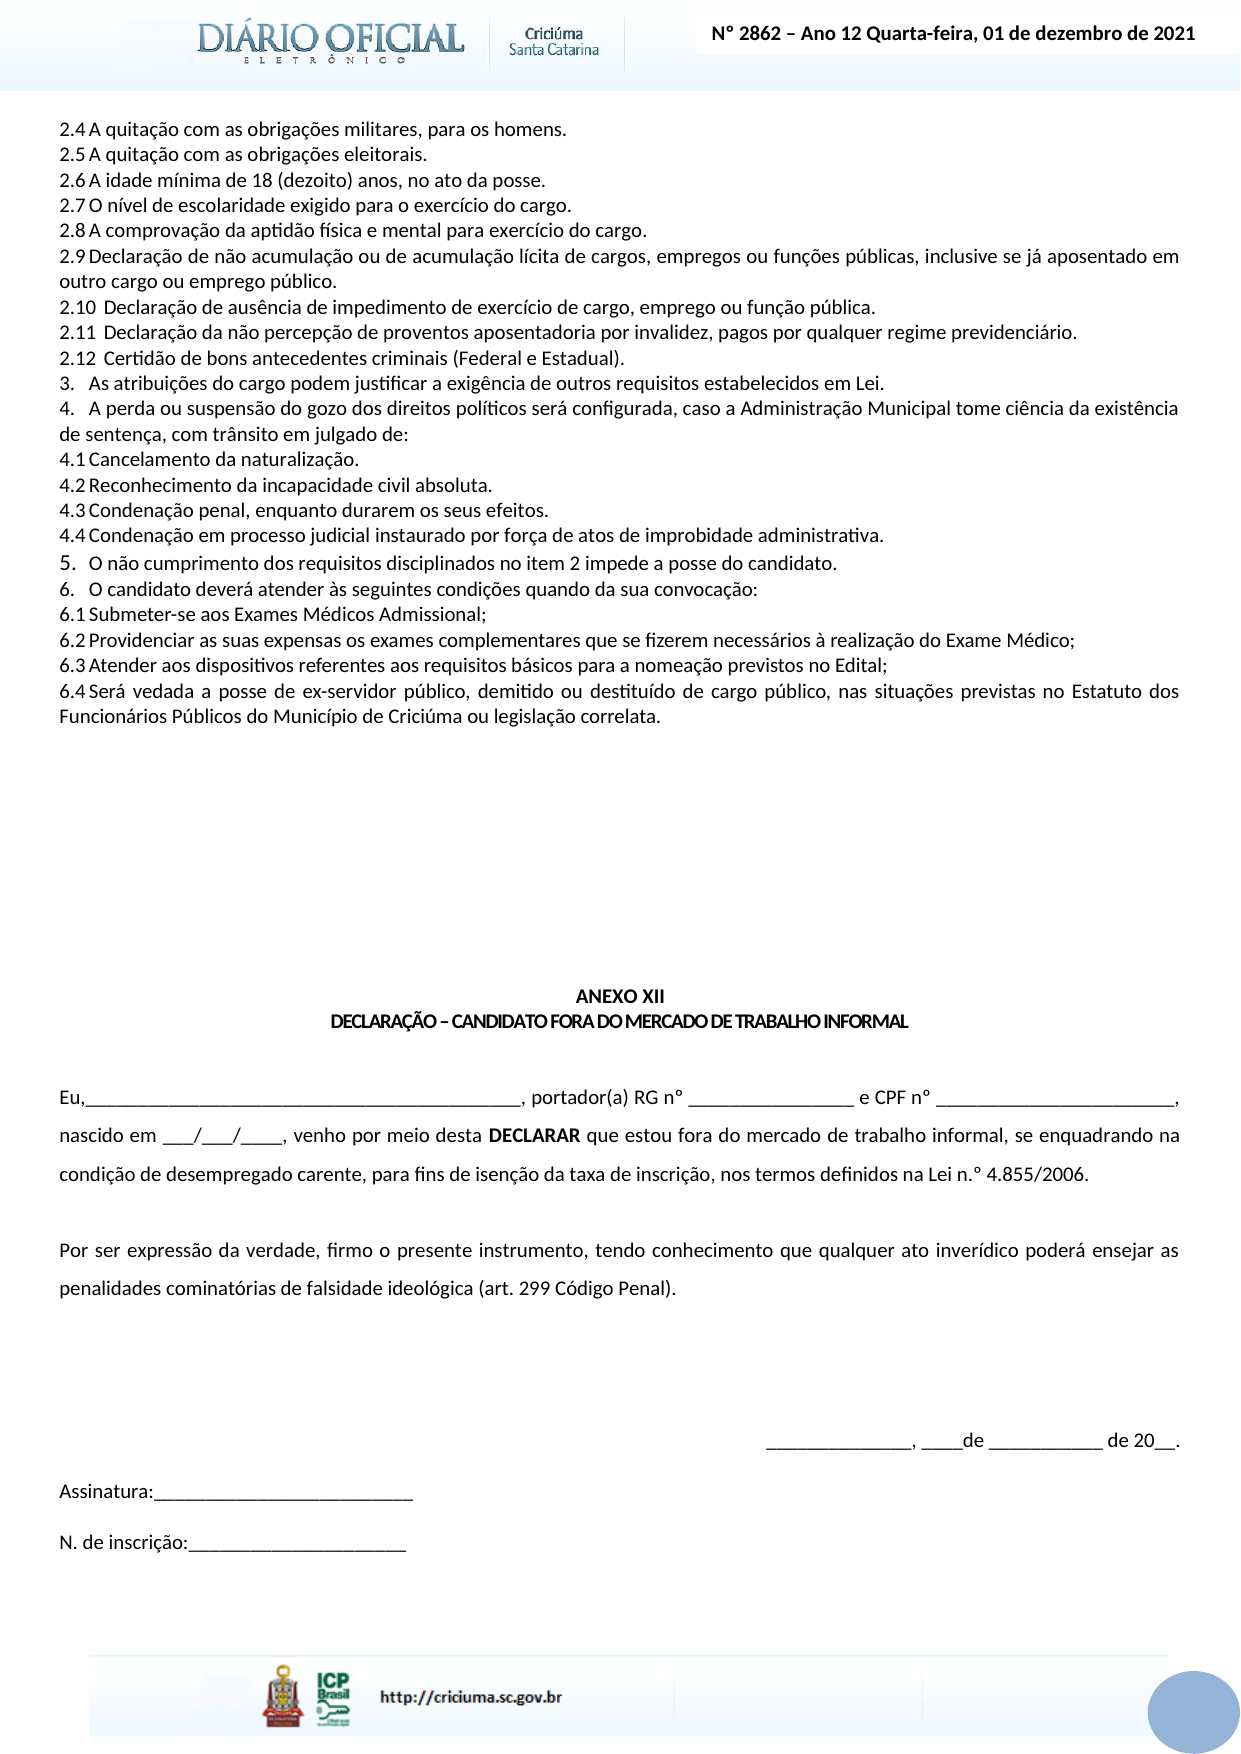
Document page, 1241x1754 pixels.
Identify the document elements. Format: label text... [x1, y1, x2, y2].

list O nível de escolaridade exigido para o exercício do cargo. [59, 192, 1181, 218]
text Por ser expressão da verdade, firmo o presente instrumento, tendo conhecimento que qualquer ato inverídico poderá ensejar as penalidades cominatórias de falsidade ideológica (art. 299 Código Penal). [59, 1237, 1181, 1301]
text ______________, ____de ___________ de 20__. [59, 1428, 1181, 1453]
list Atender aos dispositivos referentes aos requisitos básicos para a nomeação previstos no Edital; [59, 652, 1181, 678]
list Declaração da não percepção de proventos aposentadoria por invalidez, pagos por qualquer regime previdenciário. [59, 319, 1181, 345]
text DECLARAÇÃO – CANDIDATO FORA DO MERCADO DE TRABALHO INFORMAL [59, 1008, 1181, 1034]
text Eu,__________________________________________, portador(a) RG nº ________________ e CPF nº _______________________, nascido em ___/___/____, venho por meio desta DECLARAR que estou fora do mercado de trabalho informal, se enquadrando na condição de desempregado carente, para fins de isenção da taxa de inscrição, nos termos definidos na Lei n.º 4.855/2006. [59, 1084, 1181, 1186]
list A perda ou suspensão do gozo dos direitos políticos será configurada, caso a Administração Municipal tome ciência da existência de sentença, com trânsito em julgado de: [59, 396, 1181, 446]
list Certidão de bons antecedentes criminais (Federal e Estadual). [59, 345, 1181, 370]
list Declaração de não acumulação ou de acumulação lícita de cargos, empregos ou funções públicas, inclusive se já aposentado em outro cargo ou emprego público. [59, 243, 1181, 294]
list Condenação em processo judicial instaurado por força de atos de improbidade administrativa. [59, 523, 1181, 548]
list Condenação penal, enquanto durarem os seus efeitos. [59, 497, 1181, 523]
list O não cumprimento dos requisitos disciplinados no item 2 impede a posse do candidato. [59, 548, 1181, 576]
list A quitação com as obrigações eleitorais. [59, 141, 1181, 167]
text Assinatura:_________________________ [59, 1478, 1181, 1504]
list Cancelamento da naturalização. [59, 446, 1181, 472]
list A comprovação da aptidão física e mental para exercício do cargo. [59, 218, 1181, 243]
list Será vedada a posse de ex-servidor público, demitido ou destituído de cargo público, nas situações previstas no Estatuto dos Funcionários Públicos do Município de Criciúma ou legislação correlata. [59, 678, 1181, 729]
list Providenciar as suas expensas os exames complementares que se fizerem necessários à realização do Exame Médico; [59, 627, 1181, 652]
list As atribuições do cargo podem justificar a exigência de outros requisitos estabelecidos em Lei. [59, 370, 1181, 396]
text N. de inscrição:_____________________ [59, 1529, 1181, 1555]
list Submeter-se aos Exames Médicos Admissional; [59, 602, 1181, 627]
list Declaração de ausência de impedimento de exercício de cargo, emprego ou função pública. [59, 294, 1181, 319]
list A quitação com as obrigações militares, para os homens. [59, 116, 1181, 141]
list Reconhecimento da incapacidade civil absoluta. [59, 472, 1181, 497]
list O candidato deverá atender às seguintes condições quando da sua convocação: [59, 576, 1181, 602]
list A idade mínima de 18 (dezoito) anos, no ato da posse. [59, 167, 1181, 192]
text ANEXO XII [59, 983, 1181, 1008]
